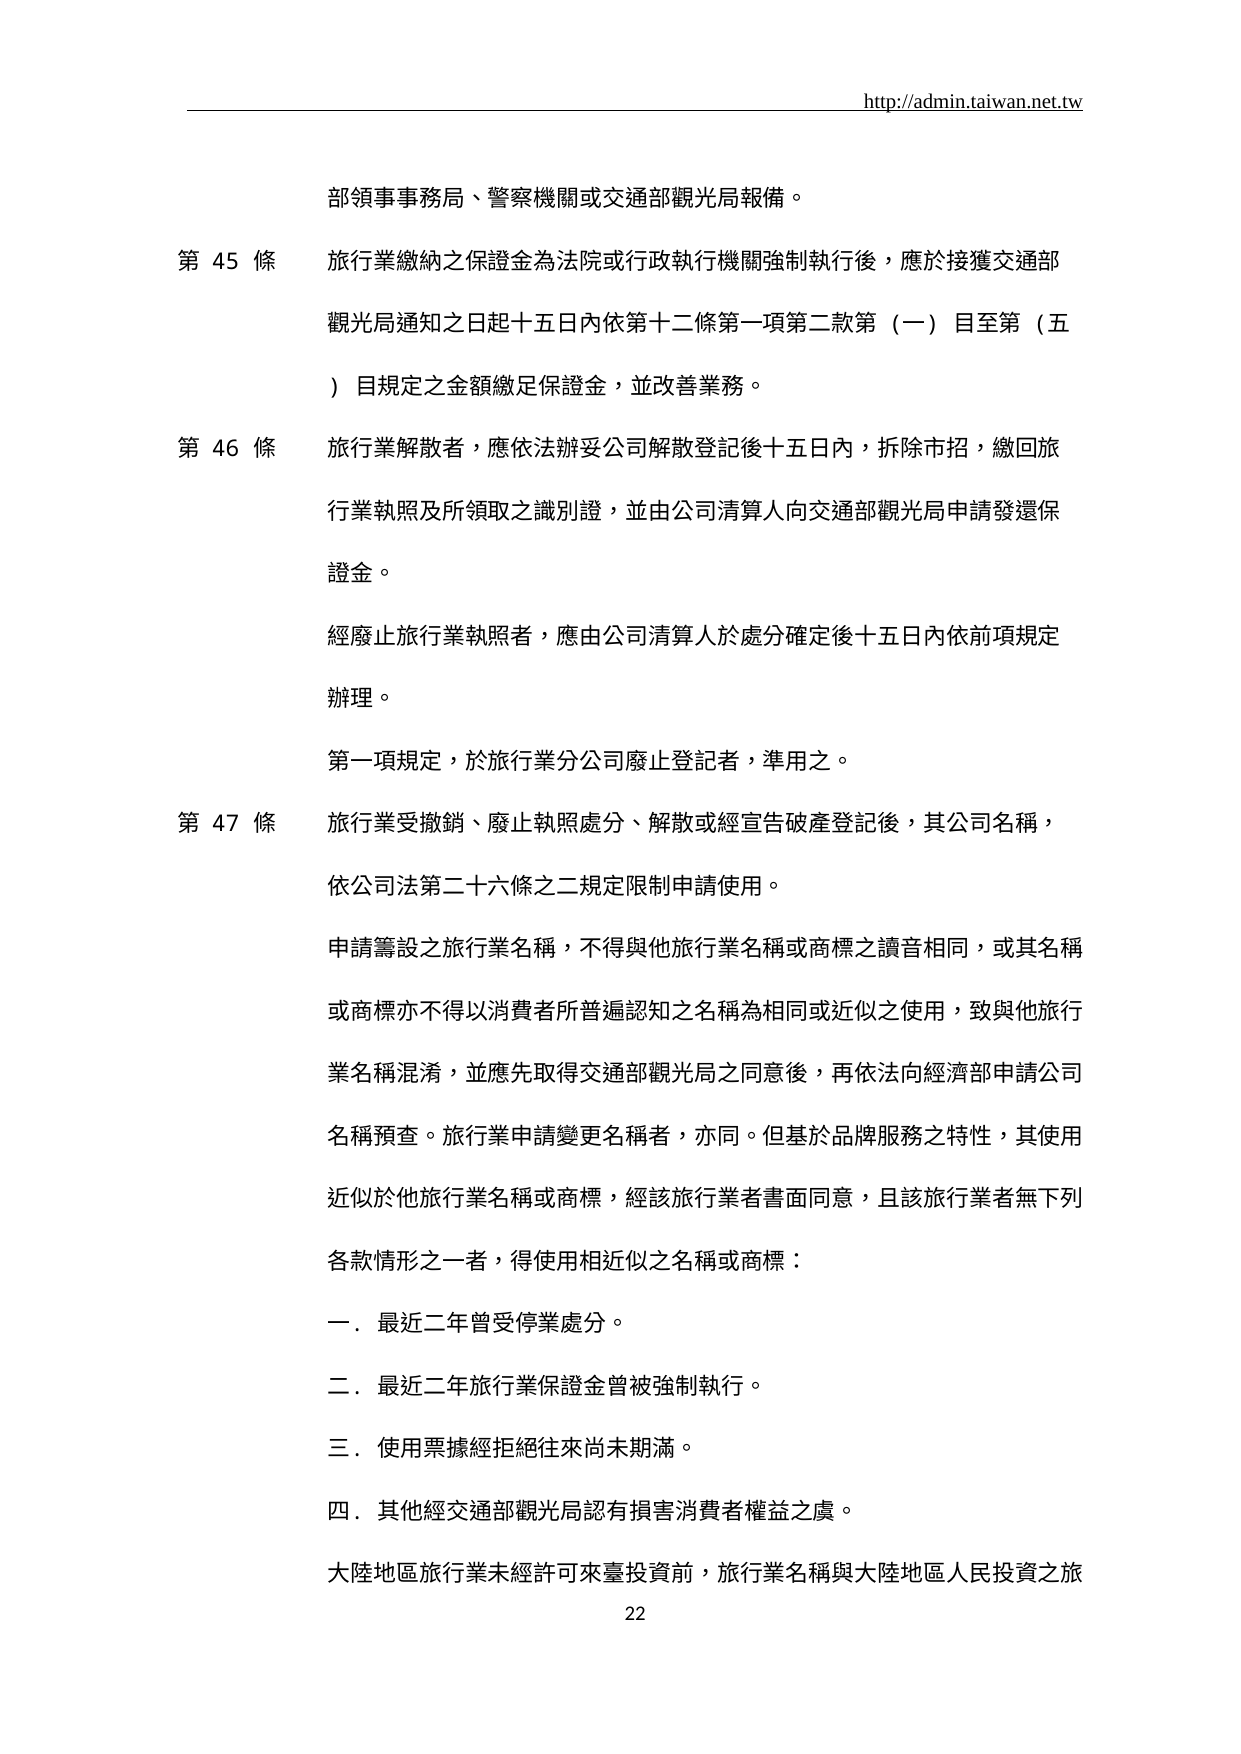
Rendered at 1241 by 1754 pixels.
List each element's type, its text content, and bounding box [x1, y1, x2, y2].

list 最近二年曾受停業處分。 [327, 1280, 1092, 1342]
text 經廢止旅行業執照者，應由公司清算人於處分確定後十五日內依前項規定 [327, 592, 1092, 655]
text 證金。 [327, 530, 1092, 592]
text 第 47 條 旅行業受撤銷、廢止執照處分、解散或經宣告破產登記後，其公司名稱， [177, 780, 1092, 842]
text 第 45 條 旅行業繳納之保證金為法院或行政執行機關強制執行後，應於接獲交通部 [177, 217, 1092, 280]
text ) 目規定之金額繳足保證金，並改善業務。 [327, 342, 1092, 405]
list 最近二年旅行業保證金曾被強制執行。 [327, 1342, 1092, 1405]
text 大陸地區旅行業未經許可來臺投資前，旅行業名稱與大陸地區人民投資之旅 [327, 1530, 1092, 1592]
text 觀光局通知之日起十五日內依第十二條第一項第二款第 (一) 目至第 (五 [327, 280, 1092, 342]
text 行業執照及所領取之識別證，並由公司清算人向交通部觀光局申請發還保 [327, 467, 1092, 530]
text 依公司法第二十六條之二規定限制申請使用。 [327, 842, 1092, 905]
text 辦理。 [327, 655, 1092, 717]
text 部領事事務局、警察機關或交通部觀光局報備。 [327, 155, 1092, 217]
text 第一項規定，於旅行業分公司廢止登記者，準用之。 [327, 717, 1092, 780]
list 使用票據經拒絕往來尚未期滿。 [327, 1405, 1092, 1467]
list 其他經交通部觀光局認有損害消費者權益之虞。 [327, 1467, 1092, 1530]
text 第 46 條 旅行業解散者，應依法辦妥公司解散登記後十五日內，拆除市招，繳回旅 [177, 405, 1092, 467]
text 申請籌設之旅行業名稱，不得與他旅行業名稱或商標之讀音相同，或其名稱或商標亦不得以消費者所普遍認知之名稱為相同或近似之使用，致與他旅行業名稱混淆，並應先取得交通部觀光局之同意後，再依法向經濟部申請公司名稱預查。旅行業申請變更名稱者，亦同。但基於品牌服務之特性，其使用近似於他旅行業名稱或商標，經該旅行業者書面同意，且該旅行業者無下列各款情形之一者，得使用相近似之名稱或商標： [327, 905, 1092, 1280]
